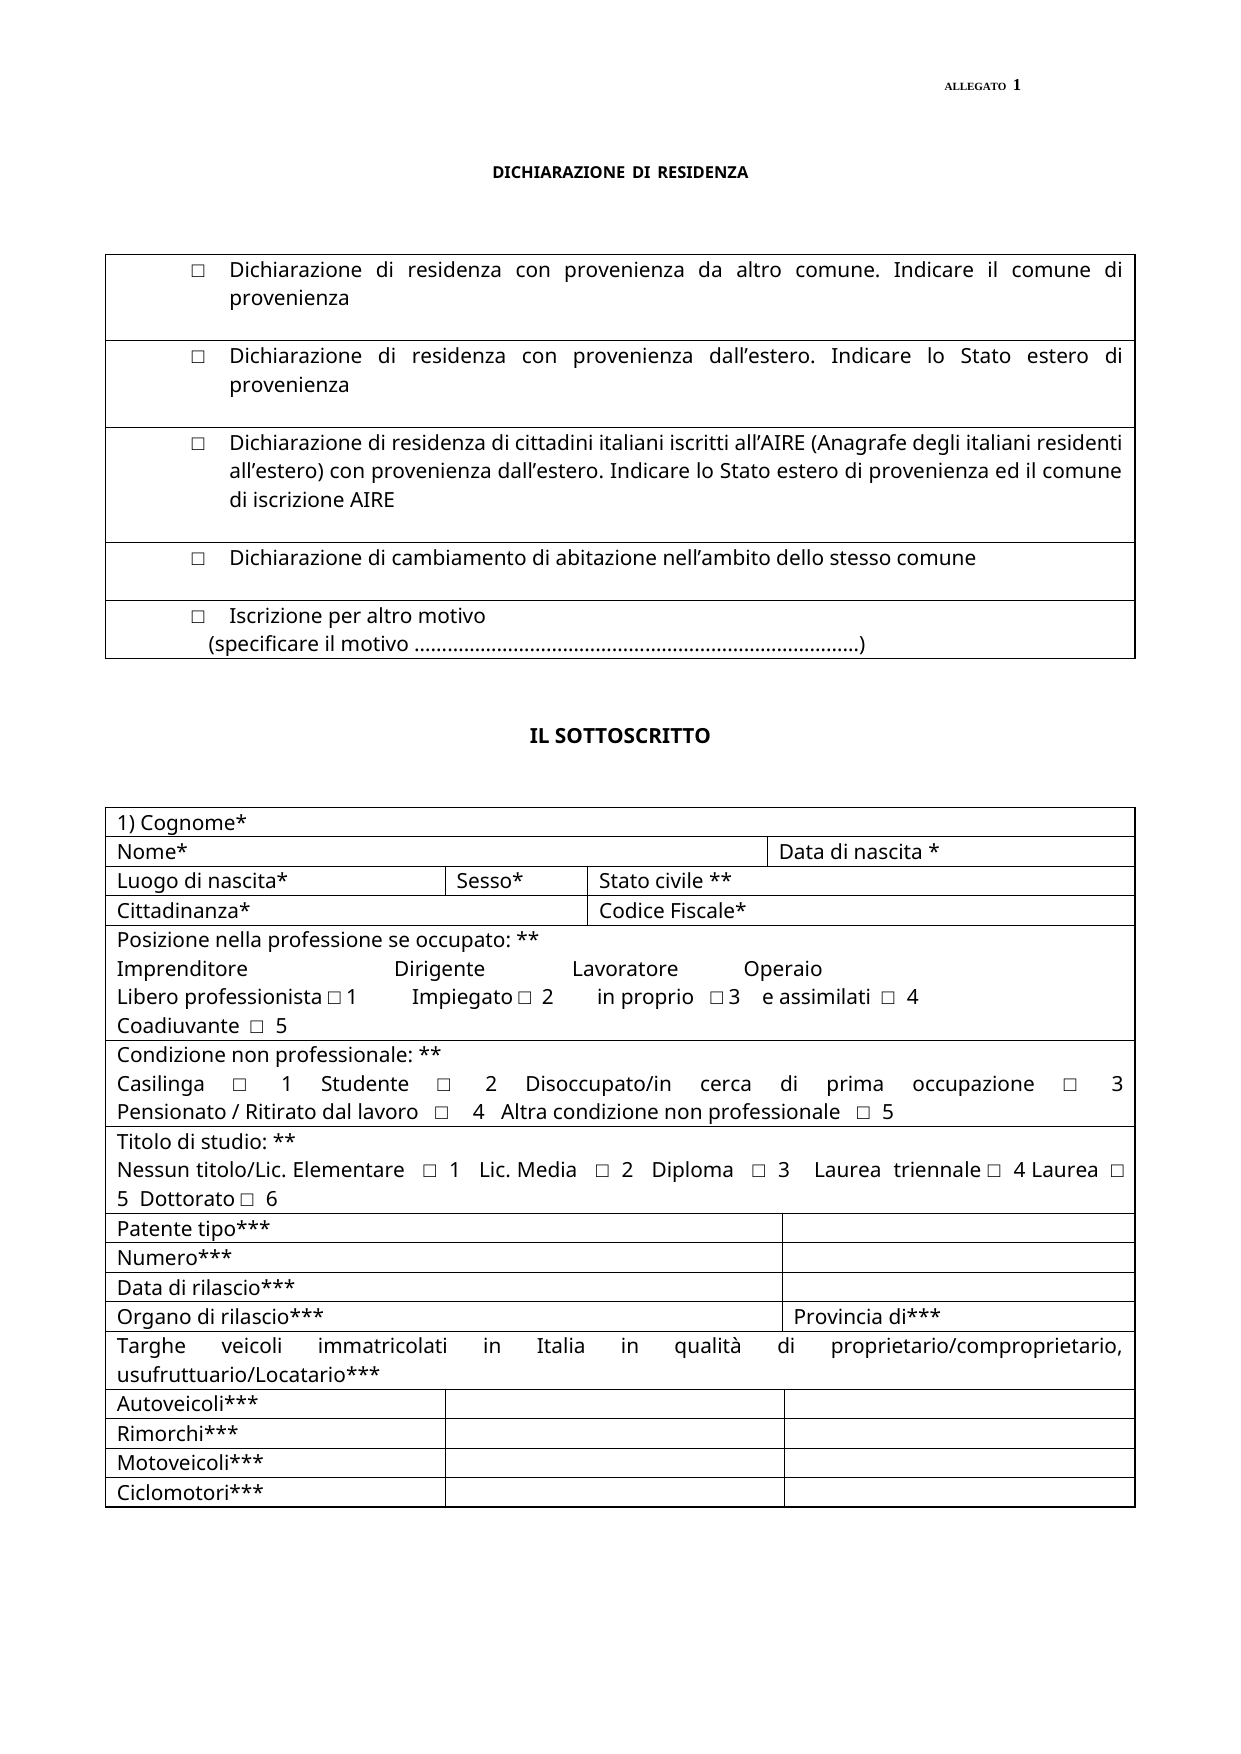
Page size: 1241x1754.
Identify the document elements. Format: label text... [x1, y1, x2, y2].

table_cell Codice Fiscale* [588, 896, 1134, 924]
table_cell [446, 1478, 784, 1506]
table_cell Data di rilascio*** [106, 1273, 782, 1301]
table_cell Provincia di*** [783, 1302, 1134, 1331]
table_cell Imprenditore Dirigente Lavoratore Operaio Libero professionista □ 1 Impiegato □ 2 in proprio □ 3 e assimilati □ 4 Coadiuvante □ 5 [106, 954, 1134, 1039]
table_cell Dichiarazione di cambiamento di abitazione nell’ambito dello stesso comune [106, 543, 1134, 600]
table_cell Titolo di studio: ** [106, 1127, 1134, 1156]
table_cell [446, 1449, 784, 1477]
table_cell [783, 1243, 1134, 1272]
table_cell Rimorchi*** [106, 1419, 445, 1447]
table_cell Nessun titolo/Lic. Elementare □ 1 Lic. Media □ 2 Diploma □ 3 Laurea triennale □ 4 Laurea □ 5 Dottorato □ 6 [106, 1156, 1134, 1213]
table_cell [446, 1390, 784, 1418]
table_cell [783, 1214, 1134, 1242]
table_cell Dichiarazione di residenza di cittadini italiani iscritti all’AIRE (Anagrafe degli italiani residenti all’estero) con provenienza dall’estero. Indicare lo Stato estero di provenienza ed il comune di iscrizione AIRE [106, 428, 1134, 542]
table_cell [785, 1478, 1134, 1506]
table_cell Luogo di nascita* [106, 867, 445, 895]
table_cell [783, 1273, 1134, 1301]
table_cell Motoveicoli*** [106, 1449, 445, 1477]
table_cell Nome* [106, 837, 767, 866]
text dichiarazione di residenza [118, 152, 1122, 186]
table_cell Condizione non professionale: ** Casilinga □ 1 Studente □ 2 Disoccupato/in cerca di prima occupazione □ 3 Pensionato / Ritirato dal lavoro □ 4 Altra condizione non professionale □ 5 [106, 1041, 1134, 1126]
table_cell Autoveicoli*** [106, 1390, 445, 1418]
table_cell [785, 1419, 1134, 1447]
table_cell Cittadinanza* [106, 896, 587, 924]
table_cell [785, 1390, 1134, 1418]
table_cell Posizione nella professione se occupato: ** [106, 926, 1134, 954]
table_cell Dichiarazione di residenza con provenienza dall’estero. Indicare lo Stato estero di provenienza [106, 341, 1134, 427]
table_cell Organo di rilascio*** [106, 1302, 782, 1331]
table_cell Targhe veicoli immatricolati in Italia in qualità di proprietario/comproprietario, usufruttuario/Locatario*** [106, 1332, 1134, 1388]
table_cell Patente tipo*** [106, 1214, 782, 1242]
table_cell Data di nascita * [768, 837, 1134, 866]
table_cell [785, 1449, 1134, 1477]
table_cell Stato civile ** [588, 867, 1134, 895]
table_header 1) Cognome* [106, 808, 1134, 836]
table_cell Ciclomotori*** [106, 1478, 445, 1506]
table_cell Numero*** [106, 1243, 782, 1272]
table_cell [446, 1419, 784, 1447]
text IL SOTTOSCRITTO [118, 721, 1122, 750]
table_header Dichiarazione di residenza con provenienza da altro comune. Indicare il comune di provenienza [106, 255, 1134, 340]
table_cell Sesso* [446, 867, 587, 895]
table_cell Iscrizione per altro motivo (specificare il motivo ………………………………………………………………………) [106, 601, 1134, 658]
